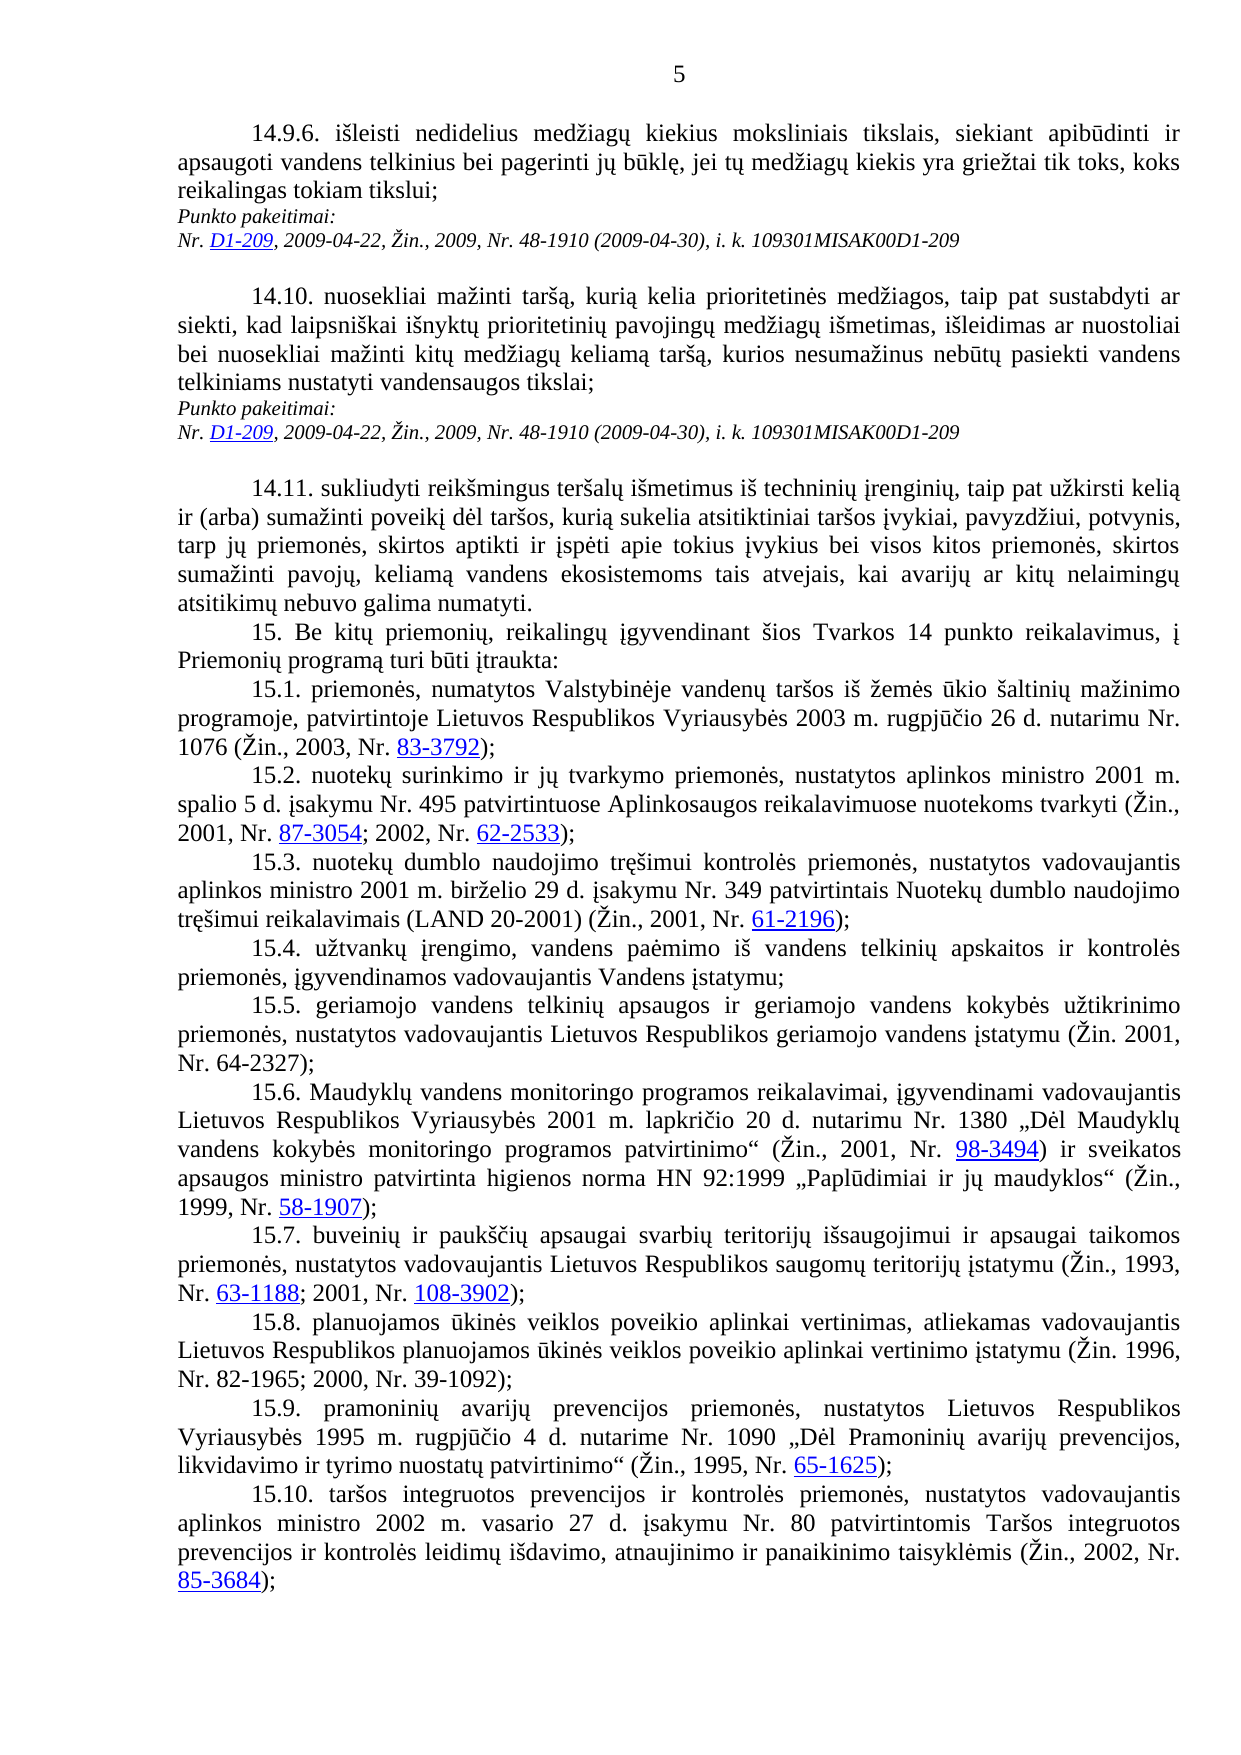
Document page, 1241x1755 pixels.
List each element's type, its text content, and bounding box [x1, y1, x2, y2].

text 14.11. sukliudyti reikšmingus teršalų išmetimus iš techninių įrenginių, taip pat užkirsti kelią ir (arba) sumažinti poveikį dėl taršos, kurią sukelia atsitiktiniai taršos įvykiai, pavyzdžiui, potvynis, tarp jų priemonės, skirtos aptikti ir įspėti apie tokius įvykius bei visos kitos priemonės, skirtos sumažinti pavojų, keliamą vandens ekosistemoms tais atvejais, kai avarijų ar kitų nelaimingų atsitikimų nebuvo galima numatyti. [177, 473, 1181, 617]
text Nr. D1-209, 2009-04-22, Žin., 2009, Nr. 48-1910 (2009-04-30), i. k. 109301MISAK00D1-209 [177, 420, 1181, 444]
text 15. Be kitų priemonių, reikalingų įgyvendinant šios Tvarkos 14 punkto reikalavimus, į Priemonių programą turi būti įtraukta: [177, 617, 1181, 674]
text 15.10. taršos integruotos prevencijos ir kontrolės priemonės, nustatytos vadovaujantis aplinkos ministro 2002 m. vasario 27 d. įsakymu Nr. 80 patvirtintomis Taršos integruotos prevencijos ir kontrolės leidimų išdavimo, atnaujinimo ir panaikinimo taisyklėmis (Žin., 2002, Nr. 85-3684); [177, 1479, 1181, 1594]
text 15.5. geriamojo vandens telkinių apsaugos ir geriamojo vandens kokybės užtikrinimo priemonės, nustatytos vadovaujantis Lietuvos Respublikos geriamojo vandens įstatymu (Žin. 2001, Nr. 64-2327); [177, 991, 1181, 1077]
text 15.2. nuotekų surinkimo ir jų tvarkymo priemonės, nustatytos aplinkos ministro 2001 m. spalio 5 d. įsakymu Nr. 495 patvirtintuose Aplinkosaugos reikalavimuose nuotekoms tvarkyti (Žin., 2001, Nr. 87-3054; 2002, Nr. 62-2533); [177, 761, 1181, 847]
text 15.8. planuojamos ūkinės veiklos poveikio aplinkai vertinimas, atliekamas vadovaujantis Lietuvos Respublikos planuojamos ūkinės veiklos poveikio aplinkai vertinimo įstatymu (Žin. 1996, Nr. 82-1965; 2000, Nr. 39-1092); [177, 1307, 1181, 1393]
text 15.4. užtvankų įrengimo, vandens paėmimo iš vandens telkinių apskaitos ir kontrolės priemonės, įgyvendinamos vadovaujantis Vandens įstatymu; [177, 933, 1181, 991]
text 15.3. nuotekų dumblo naudojimo tręšimui kontrolės priemonės, nustatytos vadovaujantis aplinkos ministro 2001 m. birželio 29 d. įsakymu Nr. 349 patvirtintais Nuotekų dumblo naudojimo tręšimui reikalavimais (LAND 20-2001) (Žin., 2001, Nr. 61-2196); [177, 847, 1181, 933]
text Punkto pakeitimai: [177, 396, 1181, 420]
text 15.7. buveinių ir paukščių apsaugai svarbių teritorijų išsaugojimui ir apsaugai taikomos priemonės, nustatytos vadovaujantis Lietuvos Respublikos saugomų teritorijų įstatymu (Žin., 1993, Nr. 63-1188; 2001, Nr. 108-3902); [177, 1221, 1181, 1307]
text 15.1. priemonės, numatytos Valstybinėje vandenų taršos iš žemės ūkio šaltinių mažinimo programoje, patvirtintoje Lietuvos Respublikos Vyriausybės 2003 m. rugpjūčio 26 d. nutarimu Nr. 1076 (Žin., 2003, Nr. 83-3792); [177, 674, 1181, 761]
text 15.6. Maudyklų vandens monitoringo programos reikalavimai, įgyvendinami vadovaujantis Lietuvos Respublikos Vyriausybės 2001 m. lapkričio 20 d. nutarimu Nr. 1380 „Dėl Maudyklų vandens kokybės monitoringo programos patvirtinimo“ (Žin., 2001, Nr. 98-3494) ir sveikatos apsaugos ministro patvirtinta higienos norma HN 92:1999 „Paplūdimiai ir jų maudyklos“ (Žin., 1999, Nr. 58-1907); [177, 1077, 1181, 1221]
text 14.10. nuosekliai mažinti taršą, kurią kelia prioritetinės medžiagos, taip pat sustabdyti ar siekti, kad laipsniškai išnyktų prioritetinių pavojingų medžiagų išmetimas, išleidimas ar nuostoliai bei nuosekliai mažinti kitų medžiagų keliamą taršą, kurios nesumažinus nebūtų pasiekti vandens telkiniams nustatyti vandensaugos tikslai; [177, 281, 1181, 396]
text Punkto pakeitimai: [177, 204, 1181, 228]
text 15.9. pramoninių avarijų prevencijos priemonės, nustatytos Lietuvos Respublikos Vyriausybės 1995 m. rugpjūčio 4 d. nutarime Nr. 1090 „Dėl Pramoninių avarijų prevencijos, likvidavimo ir tyrimo nuostatų patvirtinimo“ (Žin., 1995, Nr. 65-1625); [177, 1393, 1181, 1479]
text Nr. D1-209, 2009-04-22, Žin., 2009, Nr. 48-1910 (2009-04-30), i. k. 109301MISAK00D1-209 [177, 228, 1181, 252]
text 14.9.6. išleisti nedidelius medžiagų kiekius moksliniais tikslais, siekiant apibūdinti ir apsaugoti vandens telkinius bei pagerinti jų būklę, jei tų medžiagų kiekis yra griežtai tik toks, koks reikalingas tokiam tikslui; [177, 118, 1181, 204]
